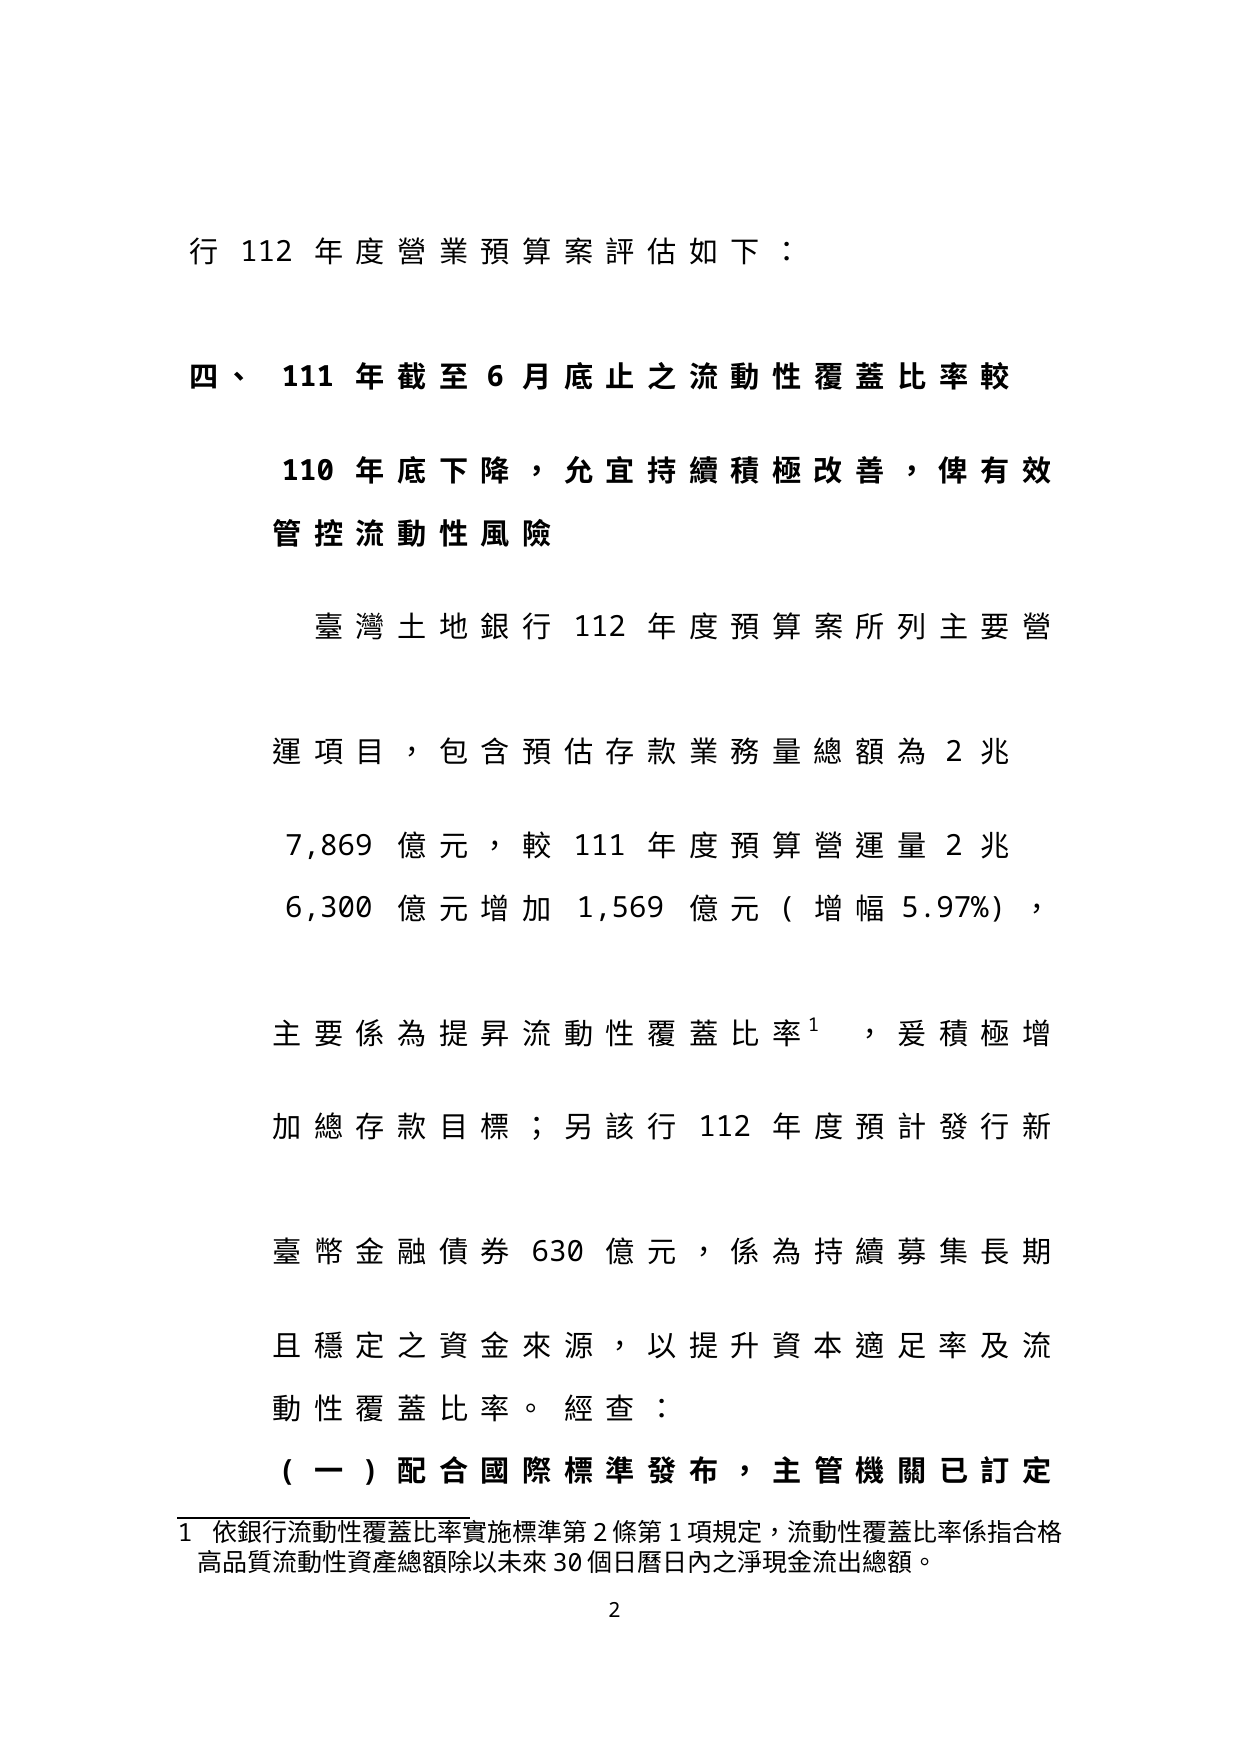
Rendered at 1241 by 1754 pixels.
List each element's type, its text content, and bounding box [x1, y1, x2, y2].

text (一)配合國際標準發布，主管機關已訂定 [242, 1427, 1058, 1490]
text 臺灣土地銀行112年度預算案所列主要營運項目，包含預估存款業務量總額為2兆7,869億元，較111年度預算營運量2兆6,300億元增加1,569億元(增幅5.97%)，主要係為提昇流動性覆蓋比率，爰積極增加總存款目標；另該行112年度預計發行新臺幣金融債券630億元，係為持續募集長期且穩定之資金來源，以提升資本適足率及流動性覆蓋比率。經查： [242, 552, 1058, 1427]
text 四、111年截至6月底止之流動性覆蓋比率較110年底下降，允宜持續積極改善，俾有效管控流動性風險 [183, 302, 1058, 552]
text 行112年度營業預算案評估如下： [183, 177, 1058, 302]
text 依銀行流動性覆蓋比率實施標準第2條第1項規定，流動性覆蓋比率係指合格高品質流動性資產總額除以未來30個日曆日內之淨現金流出總額。 [177, 1518, 1063, 1577]
